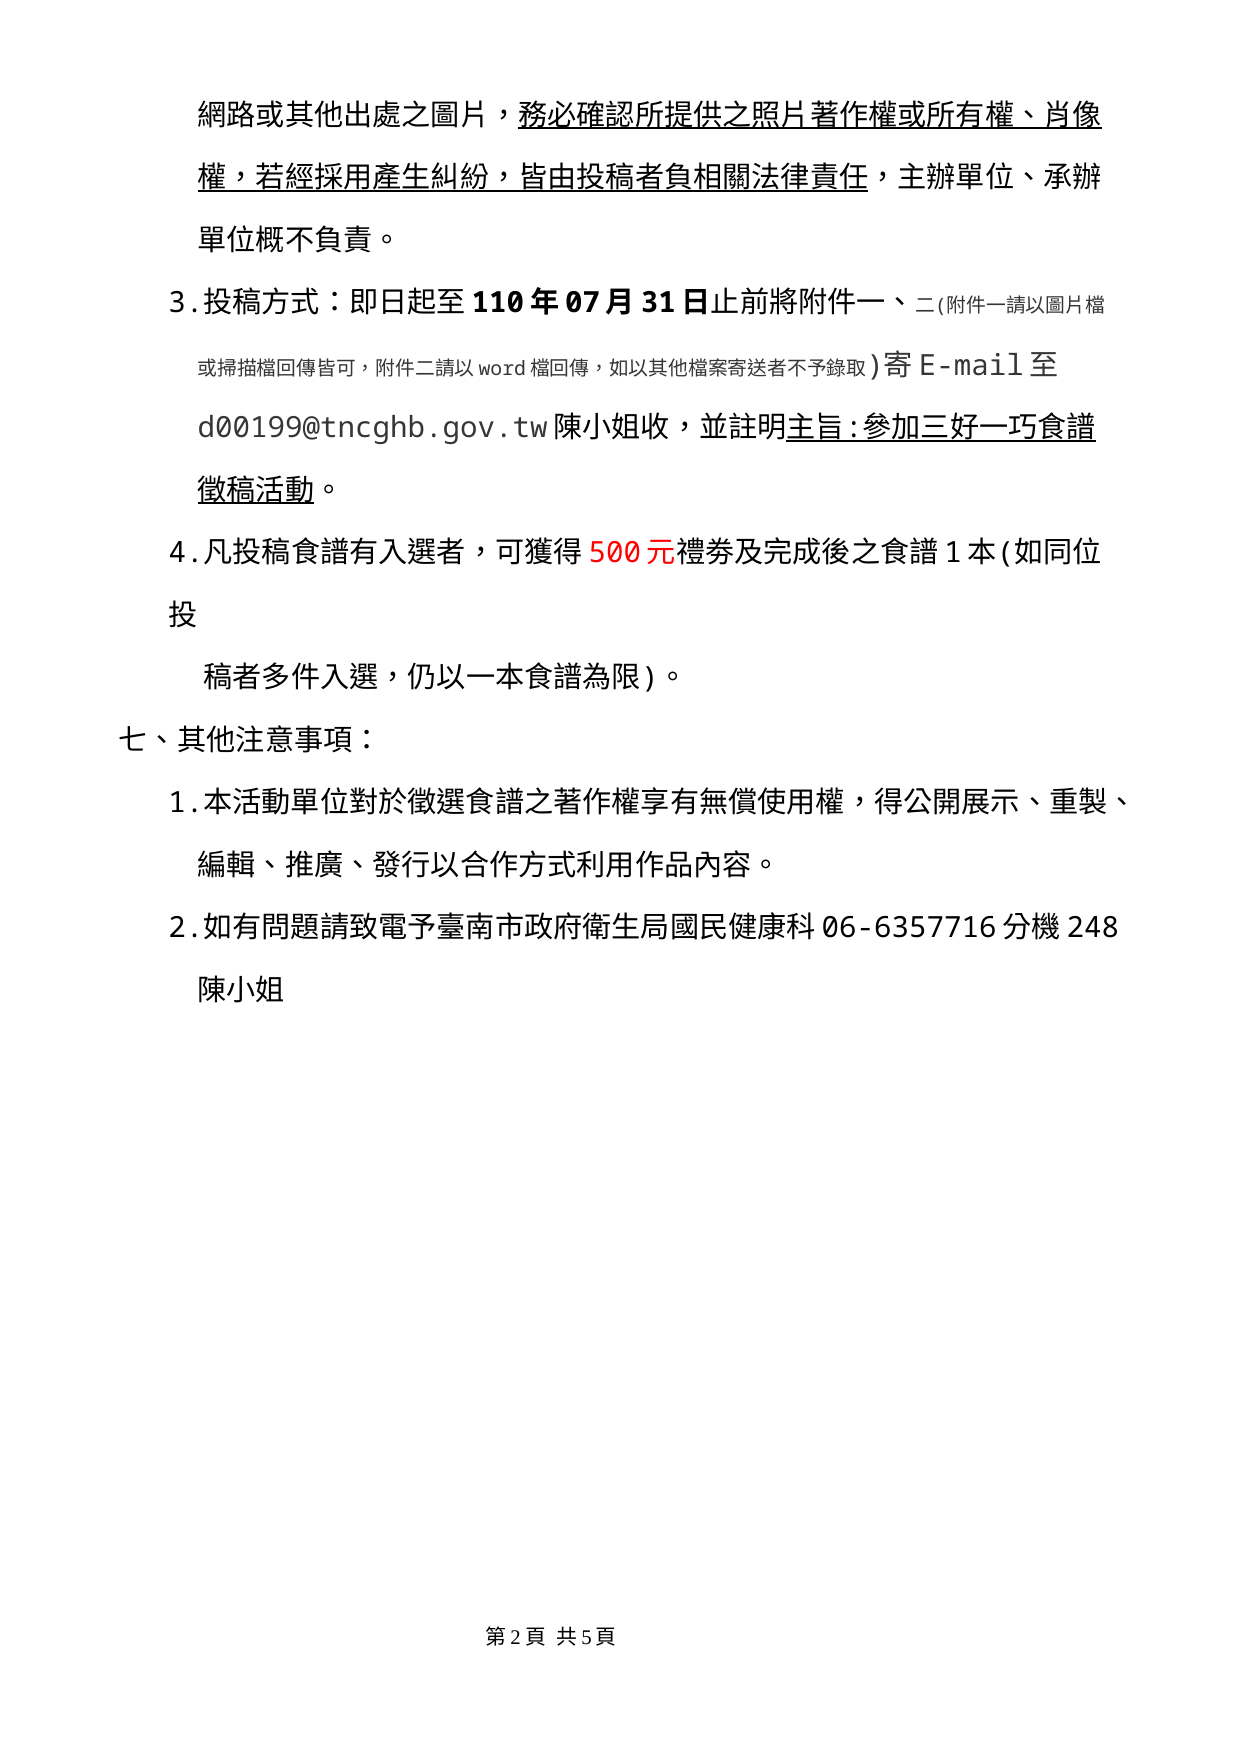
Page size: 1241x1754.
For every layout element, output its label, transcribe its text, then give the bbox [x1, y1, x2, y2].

text 1.本活動單位對於徵選食譜之著作權享有無償使用權，得公開展示、重製、編輯、推廣、發行以合作方式利用作品內容。 [168, 762, 1122, 887]
text 稿者多件入選，仍以一本食譜為限)。 [168, 637, 1122, 700]
text 2.如有問題請致電予臺南市政府衛生局國民健康科06-6357716分機248 陳小姐 [168, 887, 1122, 1012]
list 其他注意事項： [118, 700, 1122, 762]
text 網路或其他出處之圖片，務必確認所提供之照片著作權或所有權、肖像權，若經採用產生糾紛，皆由投稿者負相關法律責任，主辦單位、承辦單位概不負責。 [168, 75, 1122, 262]
text 3.投稿方式：即日起至110年07月31日止前將附件一、二(附件一請以圖片檔或掃描檔回傳皆可，附件二請以word檔回傳，如以其他檔案寄送者不予錄取)寄E-mail至d00199@tncghb.gov.tw陳小姐收，並註明主旨:參加三好一巧食譜徵稿活動。 [168, 262, 1122, 512]
text 4.凡投稿食譜有入選者，可獲得500元禮劵及完成後之食譜1本(如同位投 [168, 512, 1122, 637]
